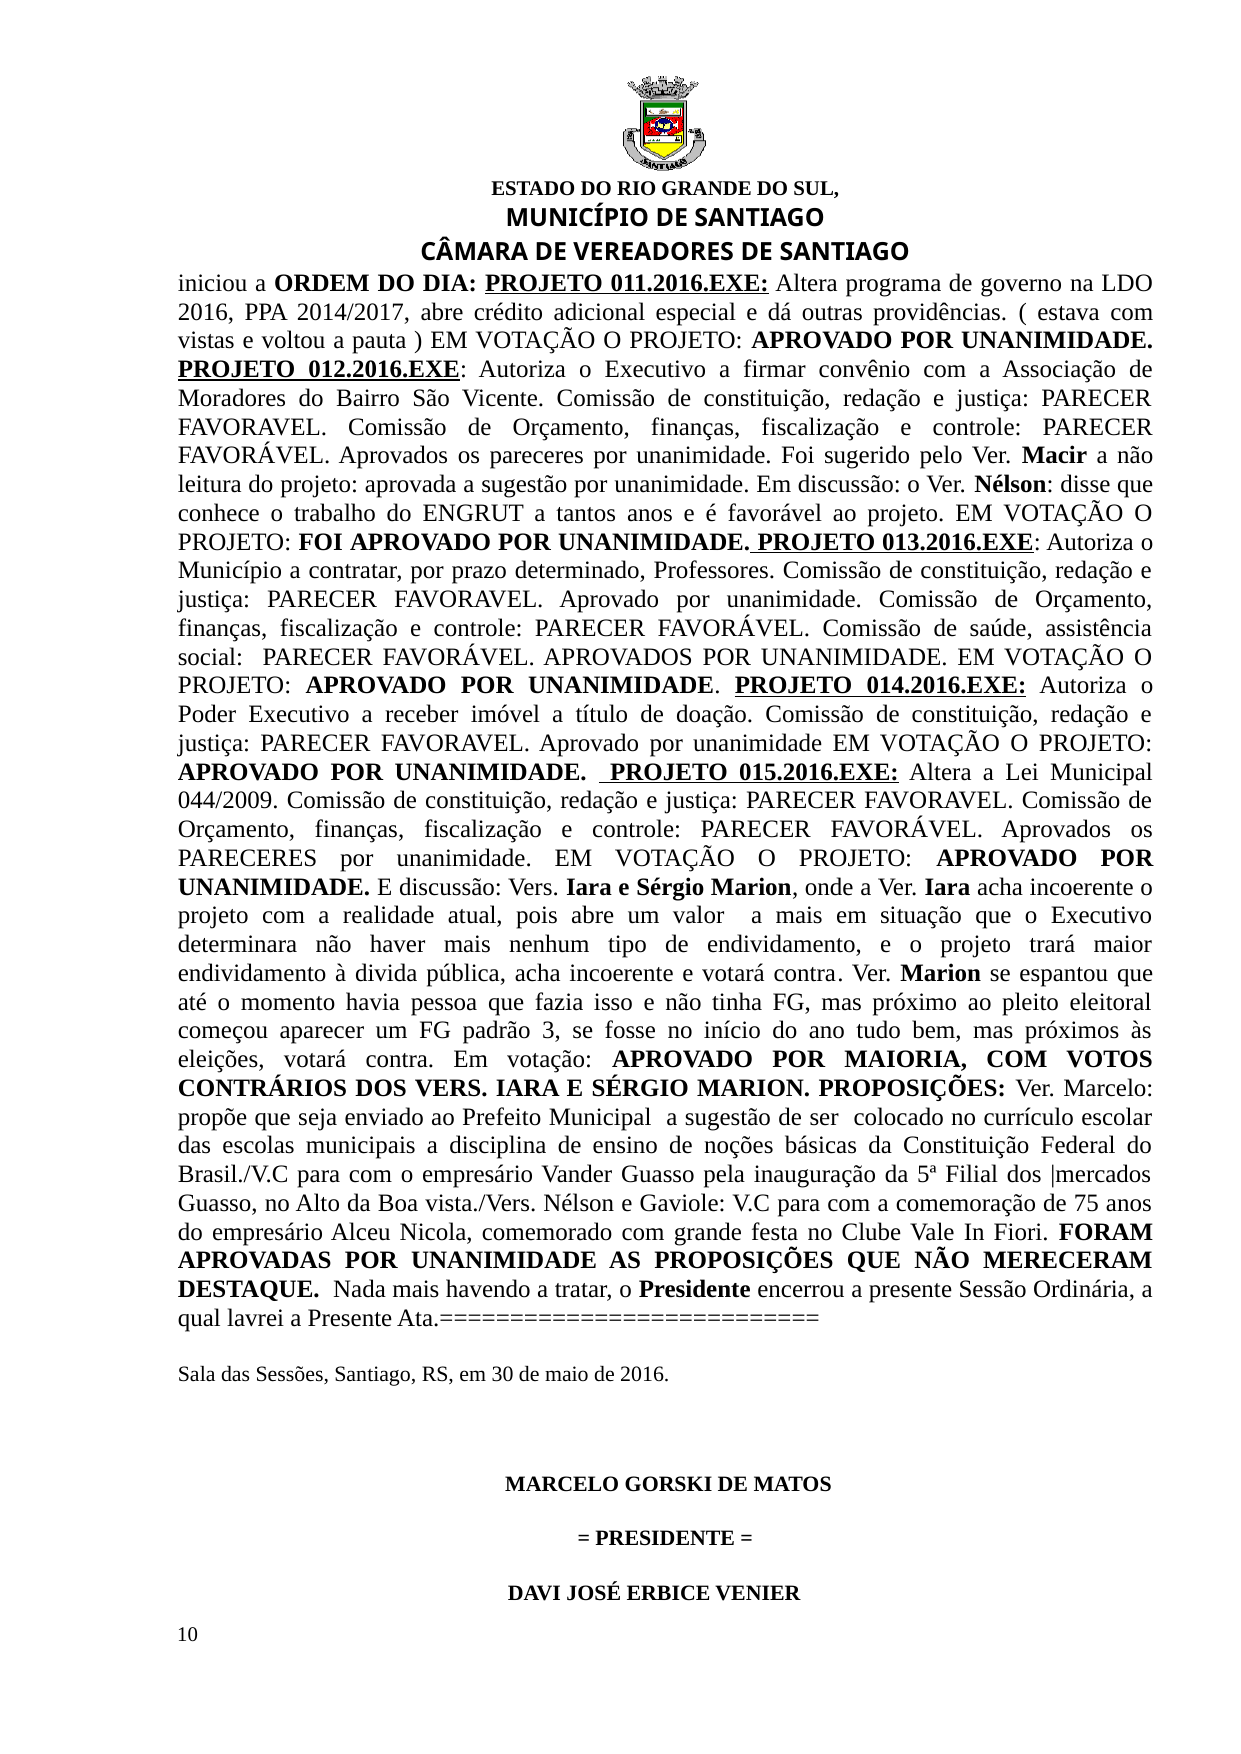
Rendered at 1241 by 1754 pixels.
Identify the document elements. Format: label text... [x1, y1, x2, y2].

text Sala das Sessões, Santiago, RS, em 30 de maio de 2016. [178, 1361, 1153, 1387]
text MARCELO GORSKI DE MATOS [177, 1471, 1153, 1496]
text = PRESIDENTE = [177, 1525, 1153, 1551]
text iniciou a ORDEM DO DIA: PROJETO 011.2016.EXE: Altera programa de governo na LDO 2016, PPA 2014/2017, abre crédito adicional especial e dá outras providências. ( estava com vistas e voltou a pauta ) EM VOTAÇÃO O PROJETO: APROVADO POR UNANIMIDADE. PROJETO 012.2016.EXE: Autoriza o Executivo a firmar convênio com a Associação de Moradores do Bairro São Vicente. Comissão de constituição, redação e justiça: PARECER FAVORAVEL. Comissão de Orçamento, finanças, fiscalização e controle: PARECER FAVORÁVEL. Aprovados os pareceres por unanimidade. Foi sugerido pelo Ver. Macir a não leitura do projeto: aprovada a sugestão por unanimidade. Em discussão: o Ver. Nélson: disse que conhece o trabalho do ENGRUT a tantos anos e é favorável ao projeto. EM VOTAÇÃO O PROJETO: FOI APROVADO POR UNANIMIDADE. PROJETO 013.2016.EXE: Autoriza o Município a contratar, por prazo determinado, Professores. Comissão de constituição, redação e justiça: PARECER FAVORAVEL. Aprovado por unanimidade. Comissão de Orçamento, finanças, fiscalização e controle: PARECER FAVORÁVEL. Comissão de saúde, assistência social: PARECER FAVORÁVEL. APROVADOS POR UNANIMIDADE. EM VOTAÇÃO O PROJETO: APROVADO POR UNANIMIDADE. PROJETO 014.2016.EXE: Autoriza o Poder Executivo a receber imóvel a título de doação. Comissão de constituição, redação e justiça: PARECER FAVORAVEL. Aprovado por unanimidade EM VOTAÇÃO O PROJETO: APROVADO POR UNANIMIDADE. PROJETO 015.2016.EXE: Altera a Lei Municipal 044/2009. Comissão de constituição, redação e justiça: PARECER FAVORAVEL. Comissão de Orçamento, finanças, fiscalização e controle: PARECER FAVORÁVEL. Aprovados os PARECERES por unanimidade. EM VOTAÇÃO O PROJETO: APROVADO POR UNANIMIDADE. E discussão: Vers. Iara e Sérgio Marion, onde a Ver. Iara acha incoerente o projeto com a realidade atual, pois abre um valor a mais em situação que o Executivo determinara não haver mais nenhum tipo de endividamento, e o projeto trará maior endividamento à divida pública, acha incoerente e votará contra. Ver. Marion se espantou que até o momento havia pessoa que fazia isso e não tinha FG, mas próximo ao pleito eleitoral começou aparecer um FG padrão 3, se fosse no início do ano tudo bem, mas próximos às eleições, votará contra. Em votação: APROVADO POR MAIORIA, COM VOTOS CONTRÁRIOS DOS VERS. IARA E SÉRGIO MARION. PROPOSIÇÕES: Ver. Marcelo: propõe que seja enviado ao Prefeito Municipal a sugestão de ser colocado no currículo escolar das escolas municipais a disciplina de ensino de noções básicas da Constituição Federal do Brasil./V.C para com o empresário Vander Guasso pela inauguração da 5ª Filial dos |mercados Guasso, no Alto da Boa vista./Vers. Nélson e Gaviole: V.C para com a comemoração de 75 anos do empresário Alceu Nicola, comemorado com grande festa no Clube Vale In Fiori. FORAM APROVADAS POR UNANIMIDADE AS PROPOSIÇÕES QUE NÃO MERECERAM DESTAQUE. Nada mais havendo a tratar, o Presidente encerrou a presente Sessão Ordinária, a qual lavrei a Presente Ata.=========================== [178, 268, 1153, 1332]
text DAVI JOSÉ ERBICE VENIER [177, 1580, 1153, 1605]
